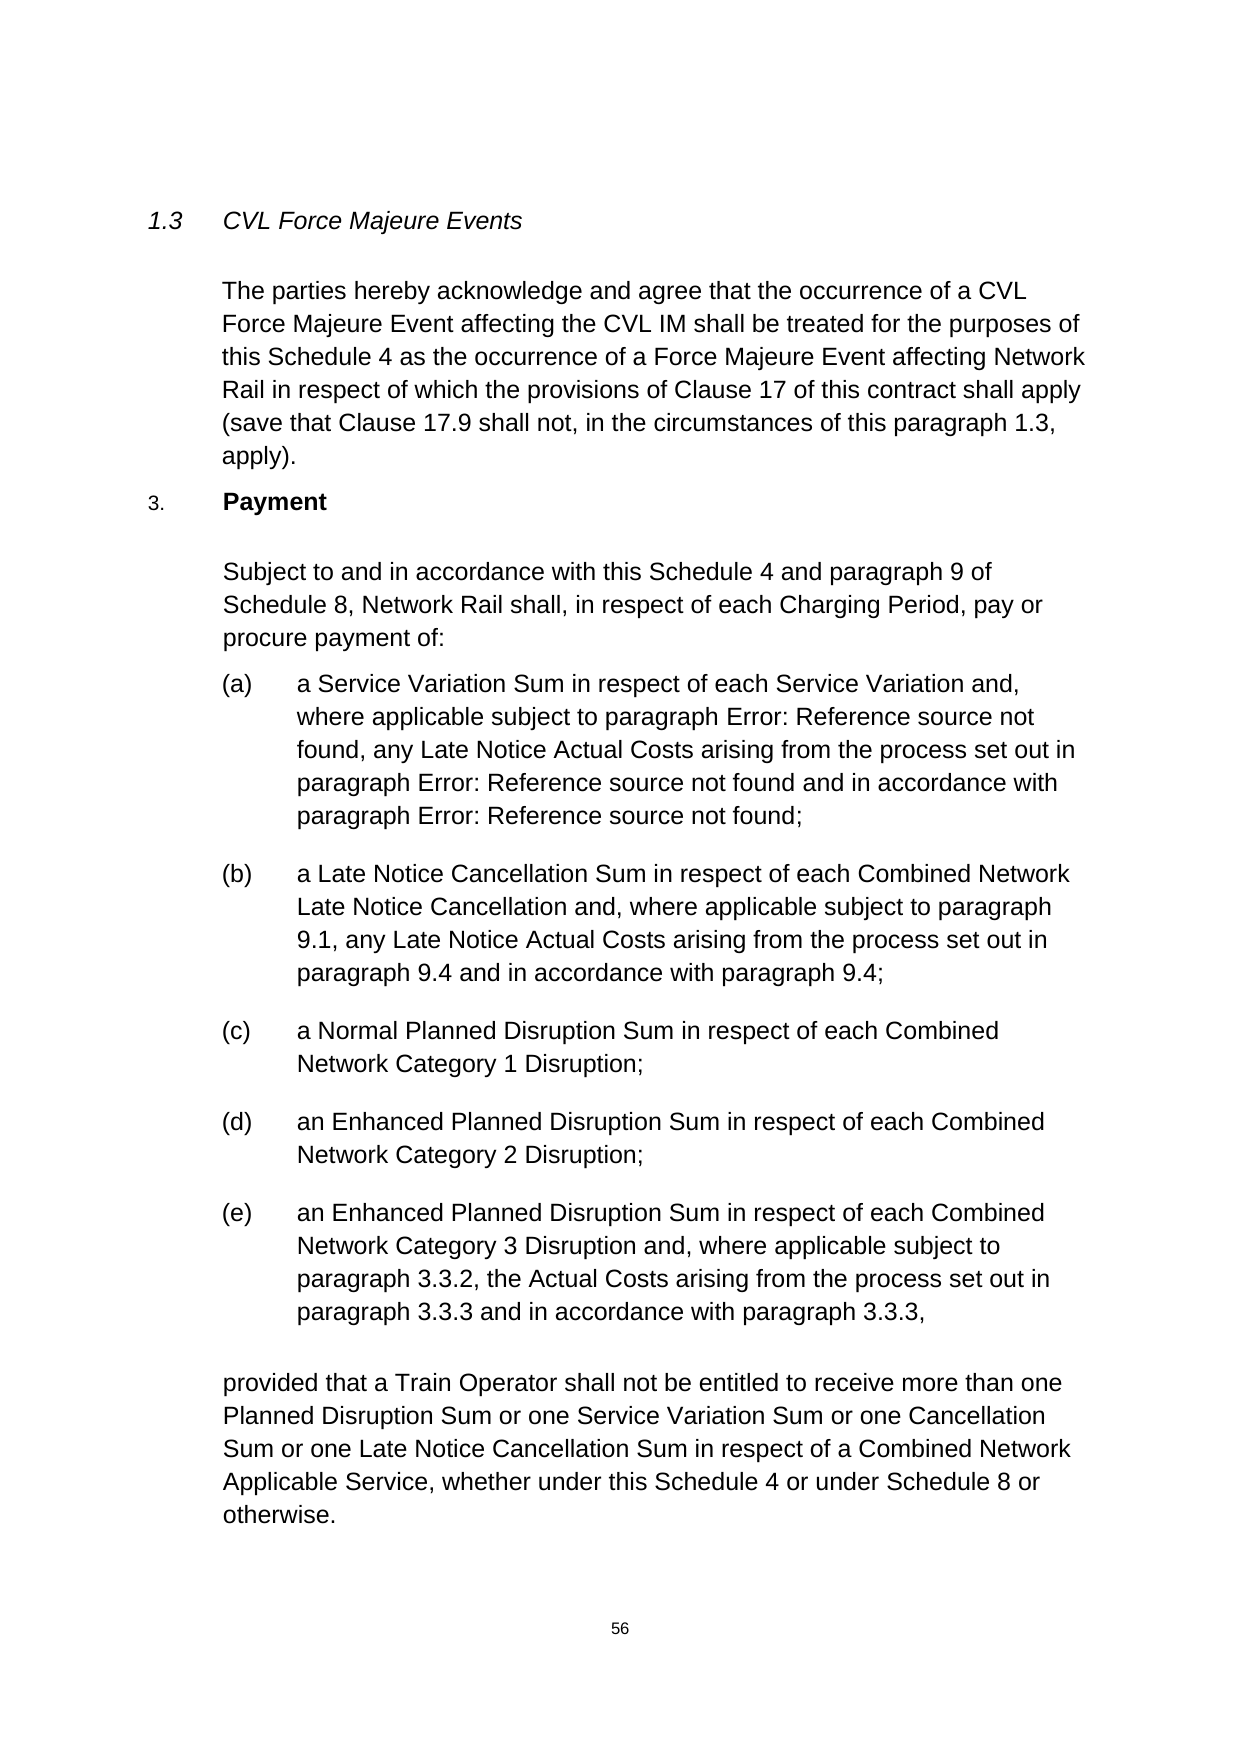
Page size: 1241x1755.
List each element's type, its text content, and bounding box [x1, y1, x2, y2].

text 1.3 CVL Force Majeure Events [148, 206, 1093, 234]
list a Late Notice Cancellation Sum in respect of each Combined Network Late Notice Cancellation and, where applicable subject to paragraph 9.1, any Late Notice Actual Costs arising from the process set out in paragraph 9.4 and in accordance with paragraph 9.4; [222, 859, 1093, 987]
list a Normal Planned Disruption Sum in respect of each Combined Network Category 1 Disruption; [222, 1016, 1093, 1078]
list an Enhanced Planned Disruption Sum in respect of each Combined Network Category 2 Disruption; [222, 1107, 1093, 1169]
list Payment [148, 487, 1093, 516]
text provided that a Train Operator shall not be entitled to receive more than one Planned Disruption Sum or one Service Variation Sum or one Cancellation Sum or one Late Notice Cancellation Sum in respect of a Combined Network Applicable Service, whether under this Schedule 4 or under Schedule 8 or otherwise. [223, 1368, 1093, 1529]
text The parties hereby acknowledge and agree that the occurrence of a CVL Force Majeure Event affecting the CVL IM shall be treated for the purposes of this Schedule 4 as the occurrence of a Force Majeure Event affecting Network Rail in respect of which the provisions of Clause 17 of this contract shall apply (save that Clause 17.9 shall not, in the circumstances of this paragraph 1.3, apply). [222, 276, 1093, 470]
text Subject to and in accordance with this Schedule 4 and paragraph 9 of Schedule 8, Network Rail shall, in respect of each Charging Period, pay or procure payment of: [223, 557, 1093, 652]
list an Enhanced Planned Disruption Sum in respect of each Combined Network Category 3 Disruption and, where applicable subject to paragraph 3.3.2, the Actual Costs arising from the process set out in paragraph 3.3.3 and in accordance with paragraph 3.3.3, [222, 1198, 1093, 1326]
list a Service Variation Sum in respect of each Service Variation and, where applicable subject to paragraph 9.2, any Late Notice Actual Costs arising from the process set out in paragraph 9.4 and in accordance with paragraph 9.4; [222, 669, 1093, 830]
